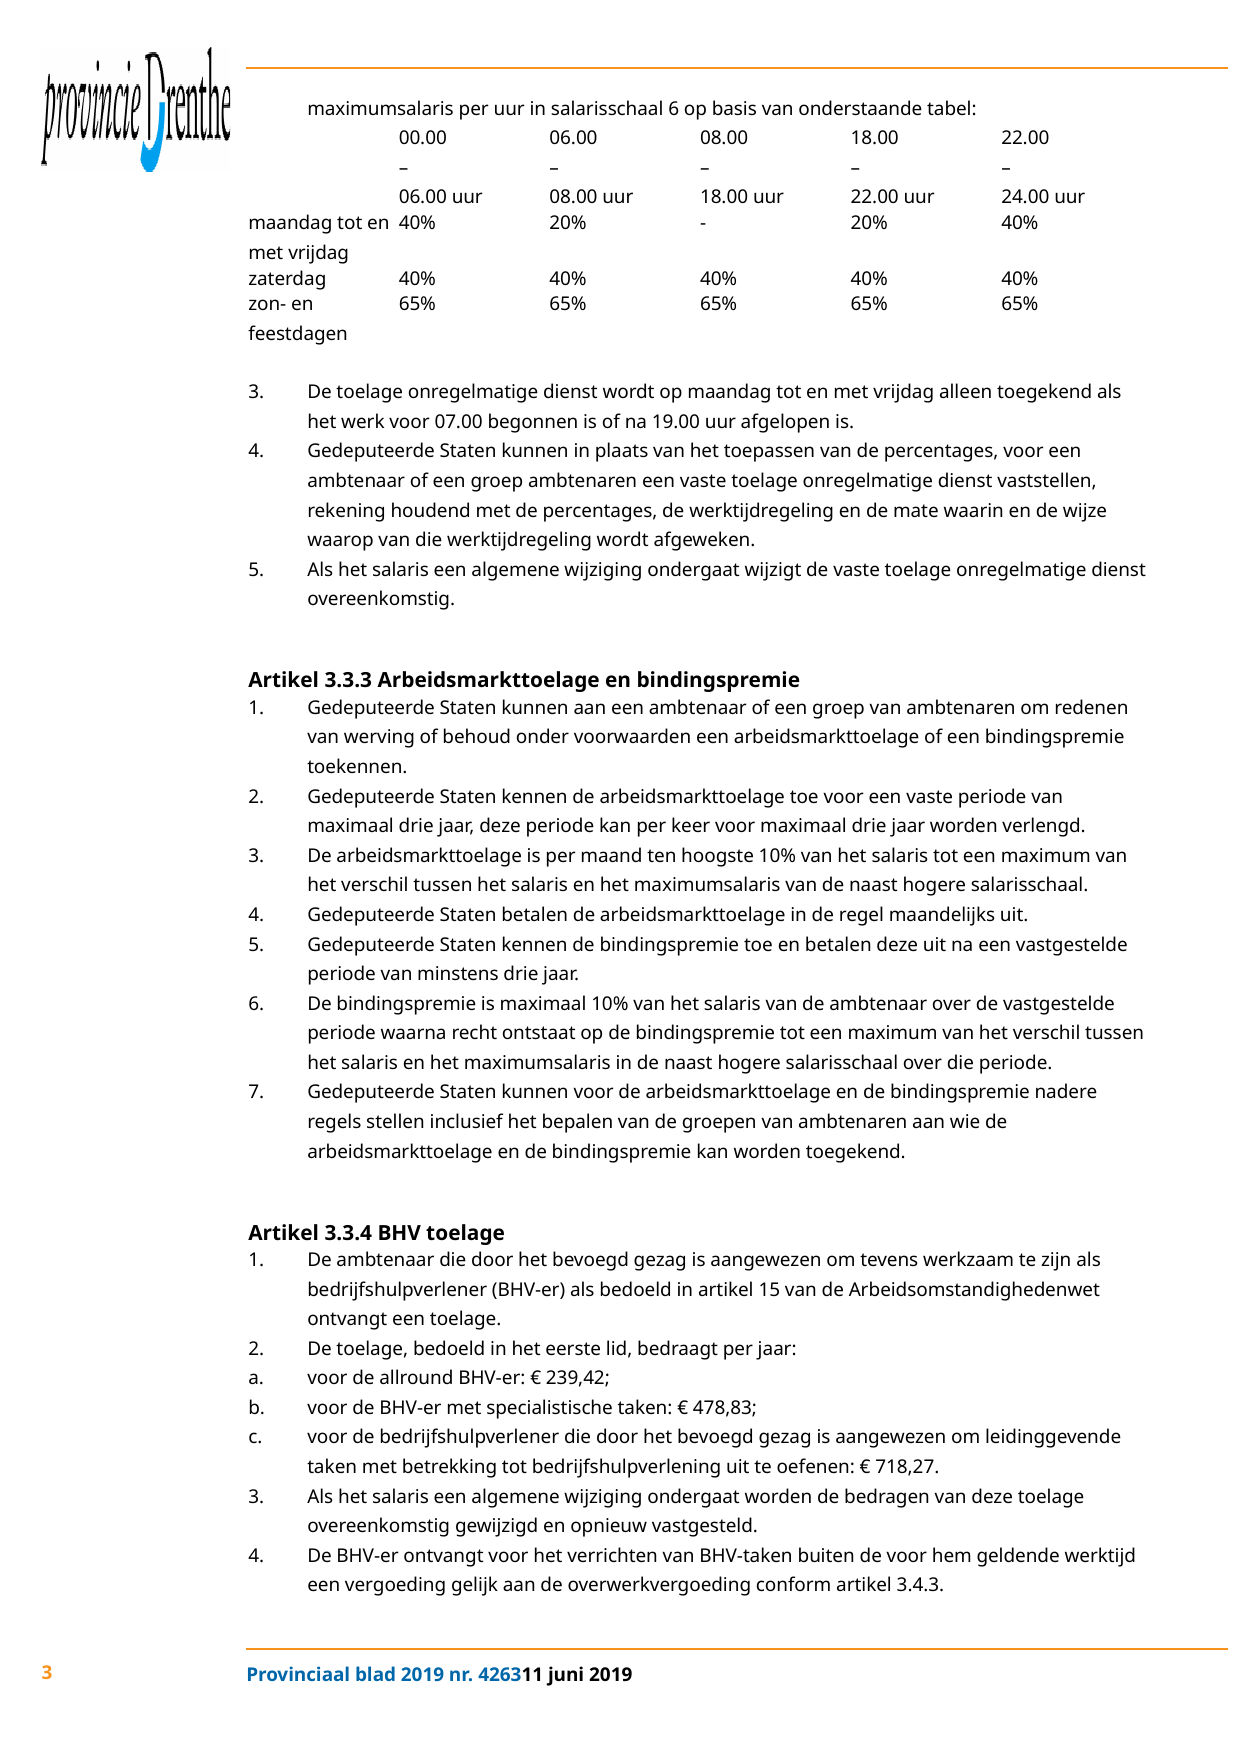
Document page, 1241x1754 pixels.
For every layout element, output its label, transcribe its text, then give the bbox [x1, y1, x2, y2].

list Gedeputeerde Staten betalen de arbeidsmarkttoelage in de regel maandelijks uit. [248, 901, 1152, 927]
text Artikel 3.3.3 Arbeidsmarkttoelage en bindingspremie [248, 666, 1152, 694]
list Gedeputeerde Staten kunnen aan een ambtenaar of een groep van ambtenaren om redenen van werving of behoud onder voorwaarden een arbeidsmarkttoelage of een bindingspremie toekennen. [248, 694, 1152, 779]
list De bindingspremie is maximaal 10% van het salaris van de ambtenaar over de vastgestelde periode waarna recht ontstaat op de bindingspremie tot een maximum van het verschil tussen het salaris en het maximumsalaris in de naast hogere salarisschaal over die periode. [248, 990, 1152, 1075]
table_header 06.00 – 08.00 uur [549, 125, 700, 209]
list De ambtenaar die door het bevoegd gezag is aangewezen om tevens werkzaam te zijn als bedrijfshulpverlener (BHV-er) als bedoeld in artikel 15 van de Arbeidsomstandighedenwet ontvangt een toelage. [248, 1246, 1152, 1331]
table_cell 65% [850, 290, 1001, 346]
list Als het salaris een algemene wijziging ondergaat wijzigt de vaste toelage onregelmatige dienst overeenkomstig. [248, 556, 1152, 611]
table_header [248, 125, 398, 209]
picture [41, 47, 231, 172]
list De toelage, bedoeld in het eerste lid, bedraagt per jaar: [248, 1335, 1152, 1361]
table_header 22.00 – 24.00 uur [1001, 125, 1152, 209]
table_cell 65% [549, 290, 700, 346]
table_cell 65% [399, 290, 549, 346]
list De toelage onregelmatige dienst wordt op maandag tot en met vrijdag alleen toegekend als het werk voor 07.00 begonnen is of na 19.00 uur afgelopen is. [248, 378, 1152, 434]
list De arbeidsmarkttoelage is per maand ten hoogste 10% van het salaris tot een maximum van het verschil tussen het salaris en het maximumsalaris van de naast hogere salarisschaal. [248, 842, 1152, 897]
list Gedeputeerde Staten kennen de arbeidsmarkttoelage toe voor een vaste periode van maximaal drie jaar, deze periode kan per keer voor maximaal drie jaar worden verlengd. [248, 783, 1152, 838]
table_cell 40% [1001, 265, 1152, 290]
list Gedeputeerde Staten kunnen in plaats van het toepassen van de percentages, voor een ambtenaar of een groep ambtenaren een vaste toelage onregelmatige dienst vaststellen, rekening houdend met de percentages, de werktijdregeling en de mate waarin en de wijze waarop van die werktijdregeling wordt afgeweken. [248, 438, 1152, 552]
list voor de BHV-er met specialistische taken: € 478,83; [248, 1394, 1152, 1420]
list Gedeputeerde Staten kennen de bindingspremie toe en betalen deze uit na een vastgestelde periode van minstens drie jaar. [248, 931, 1152, 986]
table_cell 40% [549, 265, 700, 290]
text Artikel 3.3.4 BHV toelage [248, 1218, 1152, 1246]
table_cell 65% [1001, 290, 1152, 346]
table_cell 20% [549, 209, 700, 265]
table_cell 40% [399, 265, 549, 290]
table_cell 20% [850, 209, 1001, 265]
table_cell zaterdag [248, 265, 398, 290]
list voor de allround BHV-er: € 239,42; [248, 1364, 1152, 1390]
table_header 00.00 – 06.00 uur [399, 125, 549, 209]
list Als het salaris een algemene wijziging ondergaat worden de bedragen van deze toelage overeenkomstig gewijzigd en opnieuw vastgesteld. [248, 1483, 1152, 1538]
table_cell zon- en feestdagen [248, 290, 398, 346]
table_cell 40% [700, 265, 850, 290]
list voor de bedrijfshulpverlener die door het bevoegd gezag is aangewezen om leidinggevende taken met betrekking tot bedrijfshulpverlening uit te oefenen: € 718,27. [248, 1424, 1152, 1479]
table_header 18.00 – 22.00 uur [850, 125, 1001, 209]
table_cell 40% [850, 265, 1001, 290]
table_cell - [700, 209, 850, 265]
table_cell maandag tot en met vrijdag [248, 209, 398, 265]
list maximumsalaris per uur in salarisschaal 6 op basis van onderstaande tabel: [248, 95, 1152, 121]
table_header 08.00 – 18.00 uur [700, 125, 850, 209]
list Gedeputeerde Staten kunnen voor de arbeidsmarkttoelage en de bindingspremie nadere regels stellen inclusief het bepalen van de groepen van ambtenaren aan wie de arbeidsmarkttoelage en de bindingspremie kan worden toegekend. [248, 1079, 1152, 1163]
list De BHV-er ontvangt voor het verrichten van BHV-taken buiten de voor hem geldende werktijd een vergoeding gelijk aan de overwerkvergoeding conform artikel 3.4.3. [248, 1542, 1152, 1597]
table_cell 40% [399, 209, 549, 265]
table_cell 65% [700, 290, 850, 346]
table_cell 40% [1001, 209, 1152, 265]
